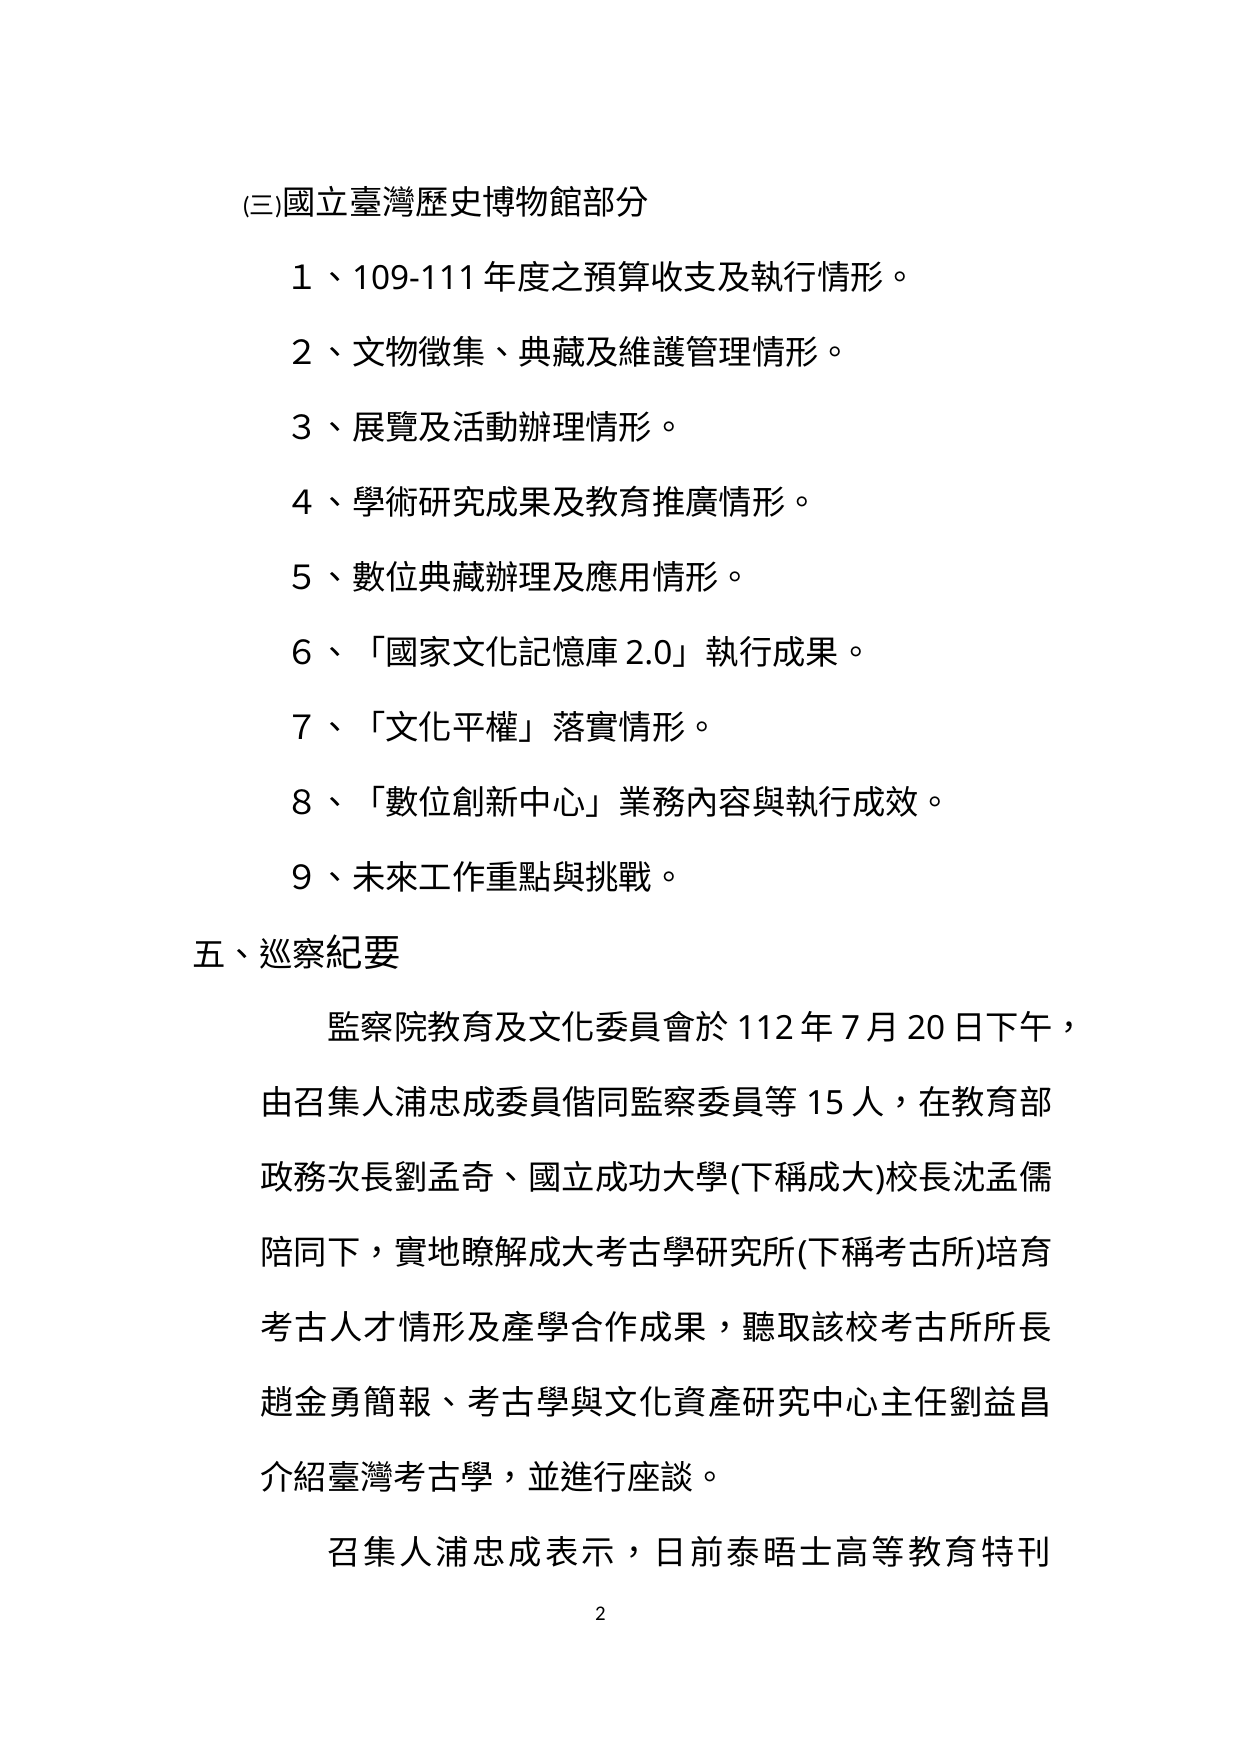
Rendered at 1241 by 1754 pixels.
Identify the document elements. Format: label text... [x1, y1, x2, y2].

text ８、「數位創新中心」業務內容與執行成效。 [285, 762, 1053, 837]
text ５、數位典藏辦理及應用情形。 [285, 537, 1053, 612]
text ７、「文化平權」落實情形。 [285, 687, 1053, 762]
text ９、未來工作重點與挑戰。 [285, 837, 1053, 912]
text ６、「國家文化記憶庫2.0」執行成果。 [285, 612, 1053, 687]
text １、109-111年度之預算收支及執行情形。 [285, 237, 1053, 312]
text ２、文物徵集、典藏及維護管理情形。 [285, 312, 1053, 387]
text 監察院教育及文化委員會於112年7月20日下午，由召集人浦忠成委員偕同監察委員等15人，在教育部政務次長劉孟奇、國立成功大學(下稱成大)校長沈孟儒陪同下，實地瞭解成大考古學研究所(下稱考古所)培育考古人才情形及產學合作成果，聽取該校考古所所長趙金勇簡報、考古學與文化資產研究中心主任劉益昌介紹臺灣考古學，並進行座談。 [260, 987, 1053, 1512]
text 召集人浦忠成表示，日前泰晤士高等教育特刊 [260, 1512, 1053, 1587]
text ４、學術研究成果及教育推廣情形。 [285, 462, 1053, 537]
list 國立臺灣歷史博物館部分 [242, 162, 1053, 237]
text ３、展覽及活動辦理情形。 [285, 387, 1053, 462]
text 五、巡察紀要 [192, 912, 1053, 987]
